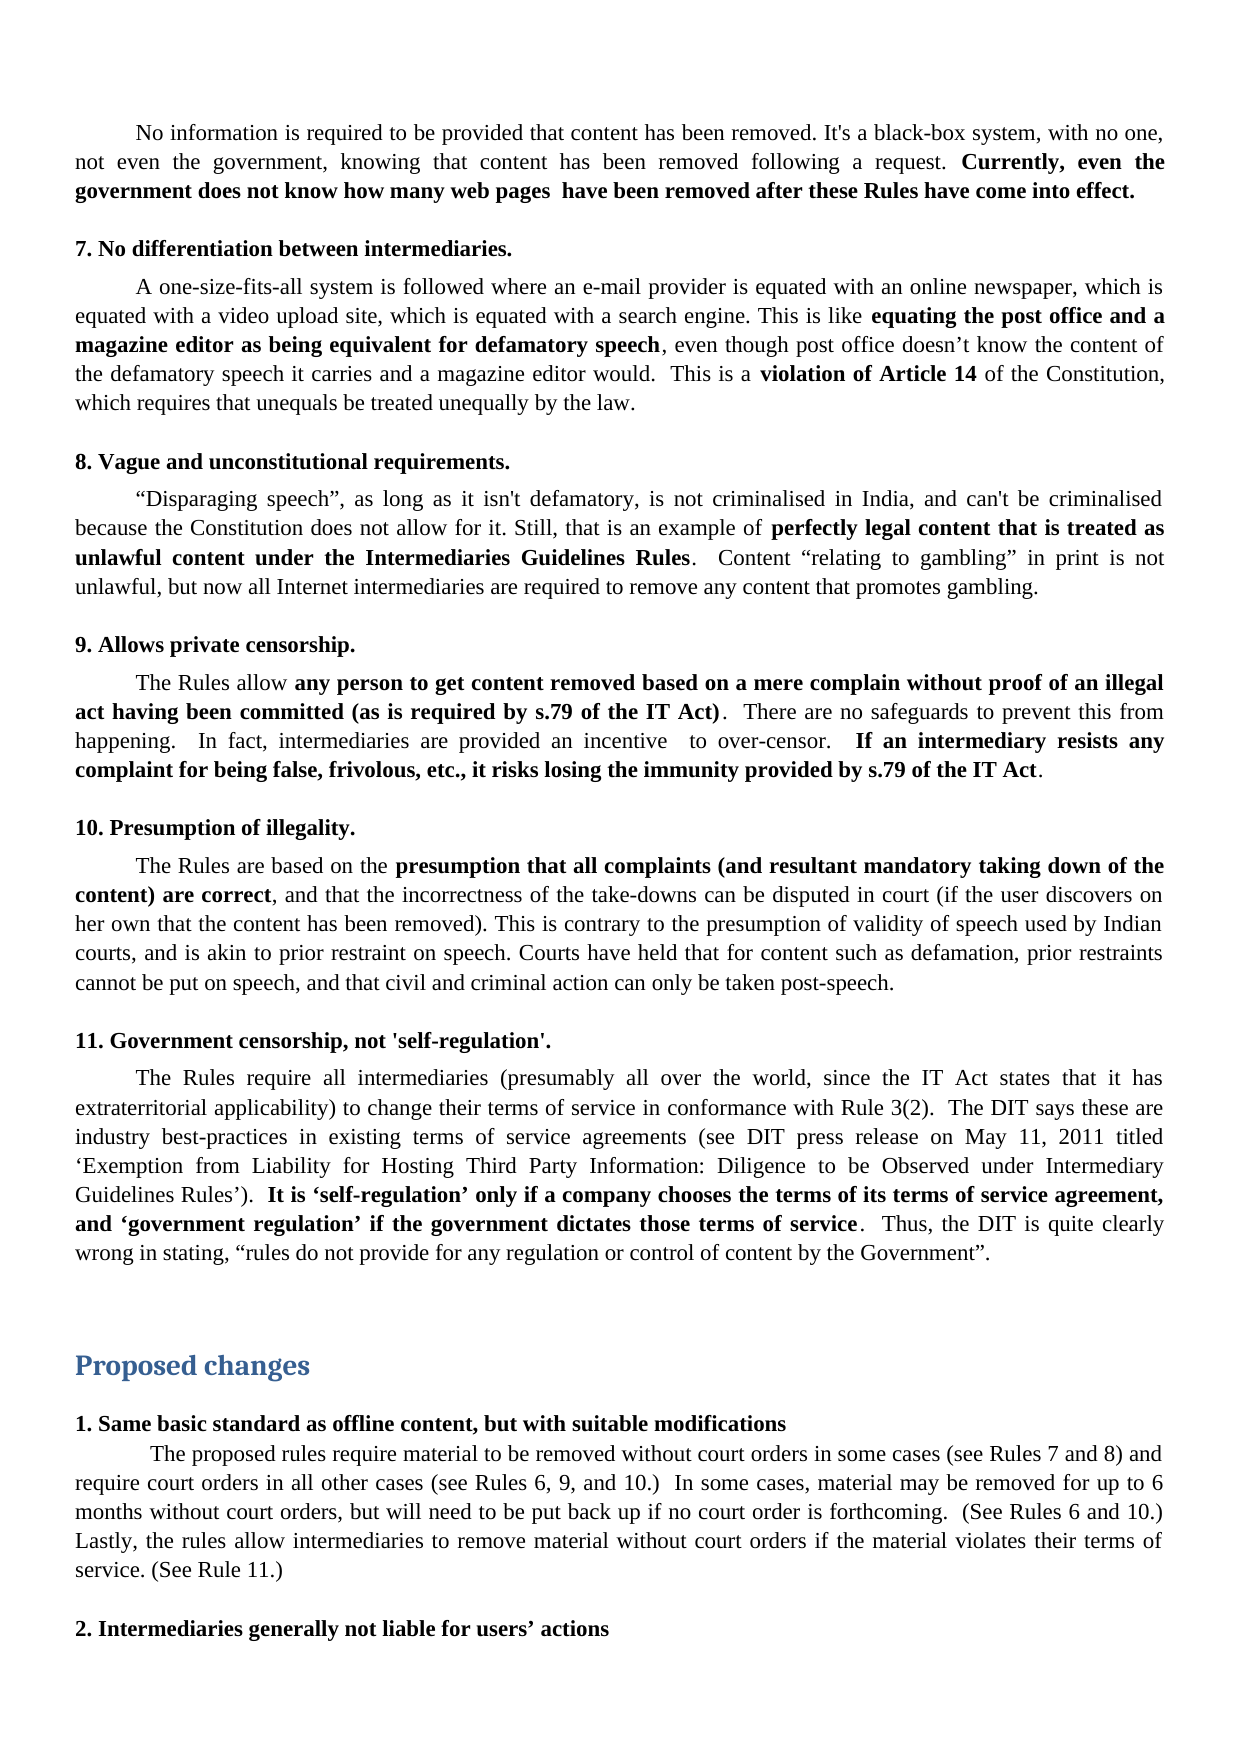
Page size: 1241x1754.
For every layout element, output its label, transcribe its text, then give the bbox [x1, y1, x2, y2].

subtitle Proposed changes [75, 1349, 1165, 1382]
text 2. Intermediaries generally not liable for users’ actions [75, 1616, 1165, 1641]
text 8. Vague and unconstitutional requirements. [75, 449, 1165, 474]
text No information is required to be provided that content has been removed. It's a black-box system, with no one, not even the government, knowing that content has been removed following a request. Currently, even the government does not know how many web pages have been removed after these Rules have come into effect. [75, 119, 1165, 203]
text A one-size-fits-all system is followed where an e-mail provider is equated with an online newspaper, which is equated with a video upload site, which is equated with a search engine. This is like equating the post office and a magazine editor as being equivalent for defamatory speech, even though post office doesn’t know the content of the defamatory speech it carries and a magazine editor would. This is a violation of Article 14 of the Constitution, which requires that unequals be treated unequally by the law. [75, 274, 1165, 416]
text The proposed rules require material to be removed without court orders in some cases (see Rules 7 and 8) and require court orders in all other cases (see Rules 6, 9, and 10.) In some cases, material may be removed for up to 6 months without court orders, but will need to be put back up if no court order is forthcoming. (See Rules 6 and 10.) Lastly, the rules allow intermediaries to remove material without court orders if the material violates their terms of service. (See Rule 11.) [75, 1441, 1165, 1583]
text 10. Presumption of illegality. [75, 815, 1165, 841]
text 11. Government censorship, not 'self-regulation'. [75, 1028, 1165, 1053]
text “Disparaging speech”, as long as it isn't defamatory, is not criminalised in India, and can't be criminalised because the Constitution does not allow for it. Still, that is an example of perfectly legal content that is treated as unlawful content under the Intermediaries Guidelines Rules. Content “relating to gambling” in print is not unlawful, but now all Internet intermediaries are required to remove any content that promotes gambling. [75, 486, 1165, 599]
text The Rules are based on the presumption that all complaints (and resultant mandatory taking down of the content) are correct, and that the incorrectness of the take-downs can be disputed in court (if the user discovers on her own that the content has been removed). This is contrary to the presumption of validity of speech used by Indian courts, and is akin to prior restraint on speech. Courts have held that for content such as defamation, prior restraints cannot be put on speech, and that civil and criminal action can only be taken post-speech. [75, 853, 1165, 995]
text 9. Allows private censorship. [75, 632, 1165, 657]
text 7. No differentiation between intermediaries. [75, 236, 1165, 262]
text 1. Same basic standard as offline content, but with suitable modifications [75, 1411, 1165, 1437]
text The Rules allow any person to get content removed based on a mere complain without proof of an illegal act having been committed (as is required by s.79 of the IT Act). There are no safeguards to prevent this from happening. In fact, intermediaries are provided an incentive to over-censor. If an intermediary resists any complaint for being false, frivolous, etc., it risks losing the immunity provided by s.79 of the IT Act. [75, 669, 1165, 782]
text The Rules require all intermediaries (presumably all over the world, since the IT Act states that it has extraterritorial applicability) to change their terms of service in conformance with Rule 3(2). The DIT says these are industry best-practices in existing terms of service agreements (see DIT press release on May 11, 2011 titled ‘Exemption from Liability for Hosting Third Party Information: Diligence to be Observed under Intermediary Guidelines Rules’). It is ‘self-regulation’ only if a company chooses the terms of its terms of service agreement, and ‘government regulation’ if the government dictates those terms of service. Thus, the DIT is quite clearly wrong in stating, “rules do not provide for any regulation or control of content by the Government”. [75, 1065, 1165, 1266]
